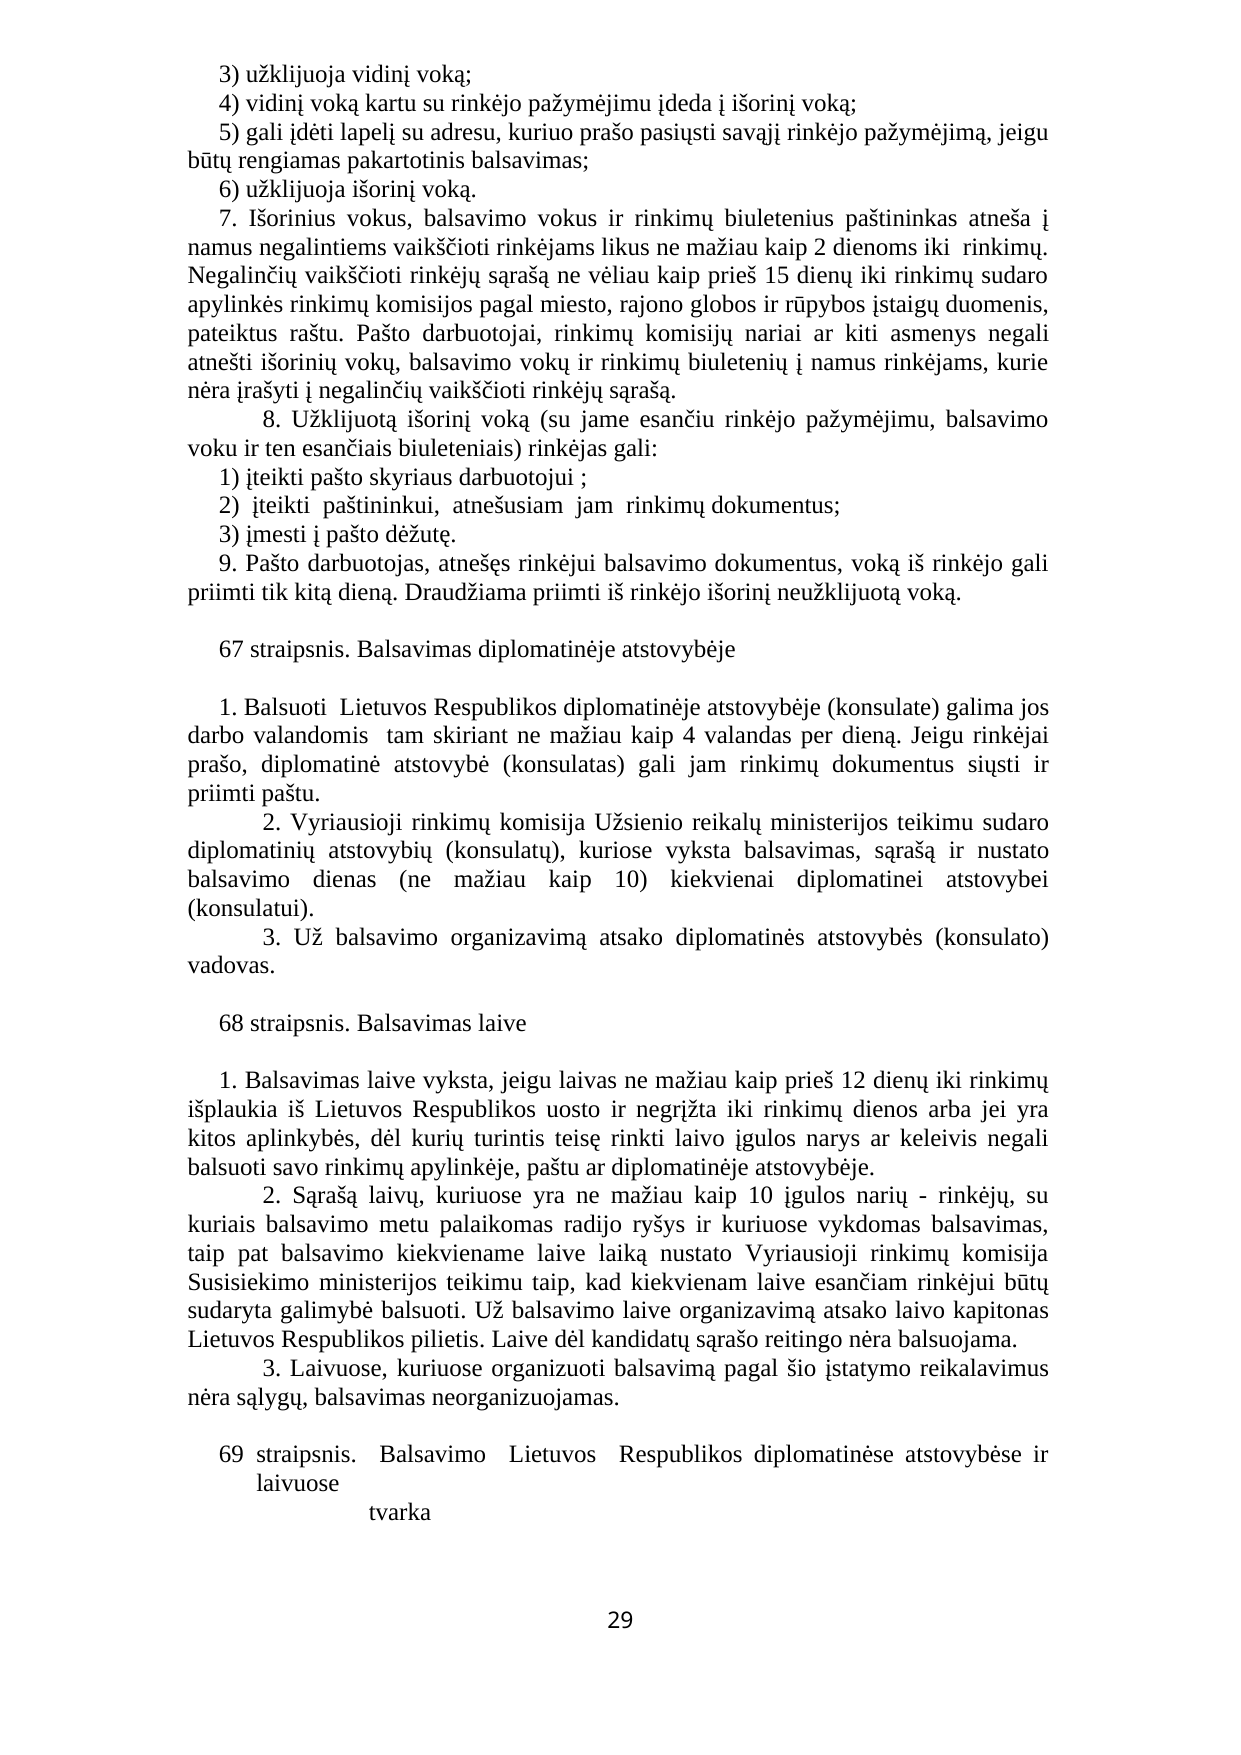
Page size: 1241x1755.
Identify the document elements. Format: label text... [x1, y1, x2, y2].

text 67 straipsnis. Balsavimas diplomatinėje atstovybėje [187, 634, 1050, 663]
text 2) įteikti paštininkui, atnešusiam jam rinkimų dokumentus; [187, 490, 1050, 519]
list straipsnis. Balsavimo Lietuvos Respublikos diplomatinėse atstovybėse ir laivuose [218, 1439, 1050, 1497]
text 3. Už balsavimo organizavimą atsako diplomatinės atstovybės (konsulato) vadovas. [187, 922, 1050, 979]
text 5) gali įdėti lapelį su adresu, kuriuo prašo pasiųsti savąjį rinkėjo pažymėjimą, jeigu būtų rengiamas pakartotinis balsavimas; [187, 117, 1050, 174]
text 1. Balsuoti Lietuvos Respublikos diplomatinėje atstovybėje (konsulate) galima jos darbo valandomis tam skiriant ne mažiau kaip 4 valandas per dieną. Jeigu rinkėjai prašo, diplomatinė atstovybė (konsulatas) gali jam rinkimų dokumentus siųsti ir priimti paštu. [187, 692, 1050, 807]
text 6) užklijuoja išorinį voką. [187, 174, 1050, 203]
text 1) įteikti pašto skyriaus darbuotojui ; [187, 462, 1050, 490]
text 4) vidinį voką kartu su rinkėjo pažymėjimu įdeda į išorinį voką; [187, 88, 1050, 117]
text 7. Išorinius vokus, balsavimo vokus ir rinkimų biuletenius paštininkas atneša į namus negalintiems vaikščioti rinkėjams likus ne mažiau kaip 2 dienoms iki rinkimų. Negalinčių vaikščioti rinkėjų sąrašą ne vėliau kaip prieš 15 dienų iki rinkimų sudaro apylinkės rinkimų komisijos pagal miesto, rajono globos ir rūpybos įstaigų duomenis, pateiktus raštu. Pašto darbuotojai, rinkimų komisijų nariai ar kiti asmenys negali atnešti išorinių vokų, balsavimo vokų ir rinkimų biuletenių į namus rinkėjams, kurie nėra įrašyti į negalinčių vaikščioti rinkėjų sąrašą. [187, 203, 1050, 404]
text 2. Vyriausioji rinkimų komisija Užsienio reikalų ministerijos teikimu sudaro diplomatinių atstovybių (konsulatų), kuriose vyksta balsavimas, sąrašą ir nustato balsavimo dienas (ne mažiau kaip 10) kiekvienai diplomatinei atstovybei (konsulatui). [187, 807, 1050, 922]
text 1. Balsavimas laive vyksta, jeigu laivas ne mažiau kaip prieš 12 dienų iki rinkimų išplaukia iš Lietuvos Respublikos uosto ir negrįžta iki rinkimų dienos arba jei yra kitos aplinkybės, dėl kurių turintis teisę rinkti laivo įgulos narys ar keleivis negali balsuoti savo rinkimų apylinkėje, paštu ar diplomatinėje atstovybėje. [187, 1065, 1050, 1180]
text 3) užklijuoja vidinį voką; [187, 59, 1050, 88]
text 68 straipsnis. Balsavimas laive [187, 1008, 1050, 1037]
text tvarka [337, 1497, 1050, 1525]
text 3) įmesti į pašto dėžutę. [187, 519, 1050, 548]
text 9. Pašto darbuotojas, atnešęs rinkėjui balsavimo dokumentus, voką iš rinkėjo gali priimti tik kitą dieną. Draudžiama priimti iš rinkėjo išorinį neužklijuotą voką. [187, 548, 1050, 605]
text 8. Užklijuotą išorinį voką (su jame esančiu rinkėjo pažymėjimu, balsavimo voku ir ten esančiais biuleteniais) rinkėjas gali: [187, 404, 1050, 462]
text 3. Laivuose, kuriuose organizuoti balsavimą pagal šio įstatymo reikalavimus nėra sąlygų, balsavimas neorganizuojamas. [187, 1353, 1050, 1410]
text 2. Sąrašą laivų, kuriuose yra ne mažiau kaip 10 įgulos narių - rinkėjų, su kuriais balsavimo metu palaikomas radijo ryšys ir kuriuose vykdomas balsavimas, taip pat balsavimo kiekviename laive laiką nustato Vyriausioji rinkimų komisija Susisiekimo ministerijos teikimu taip, kad kiekvienam laive esančiam rinkėjui būtų sudaryta galimybė balsuoti. Už balsavimo laive organizavimą atsako laivo kapitonas Lietuvos Respublikos pilietis. Laive dėl kandidatų sąrašo reitingo nėra balsuojama. [187, 1180, 1050, 1353]
